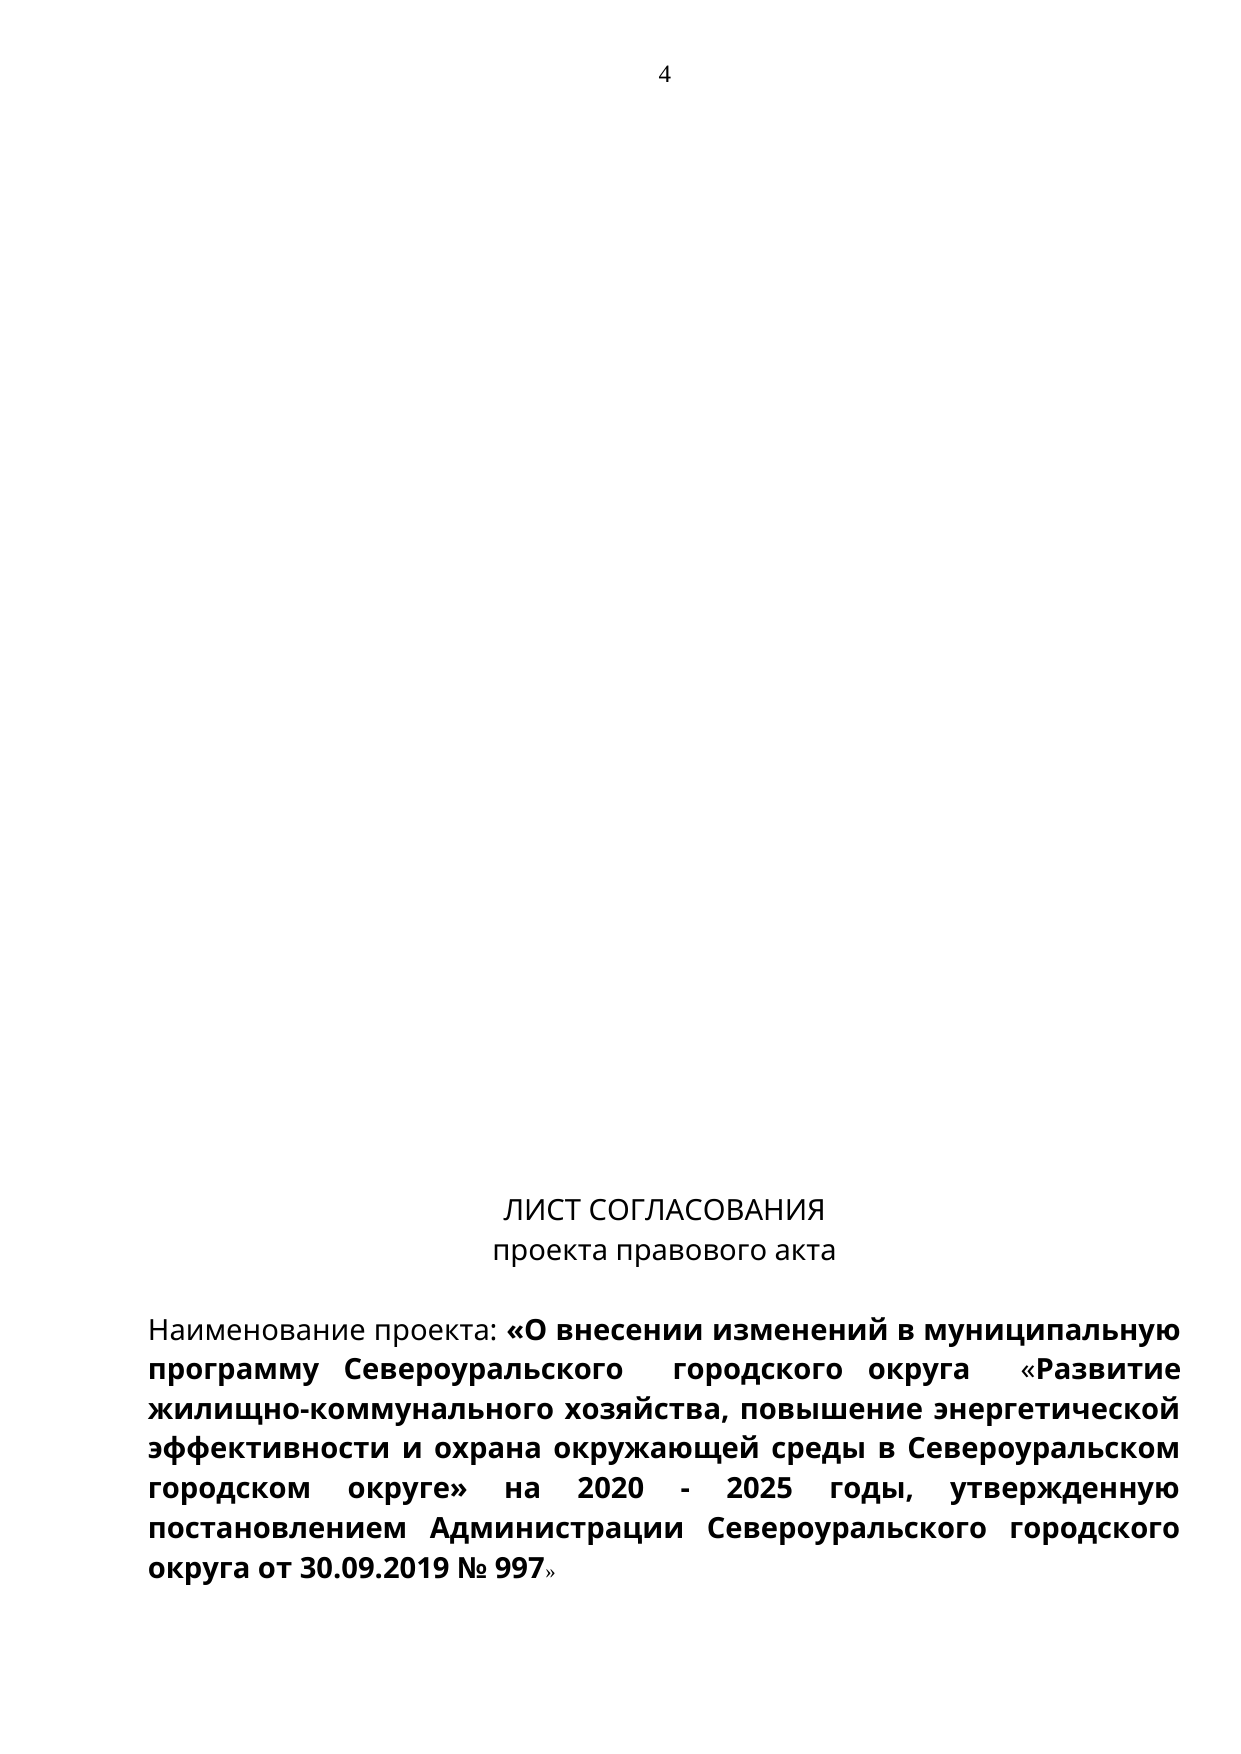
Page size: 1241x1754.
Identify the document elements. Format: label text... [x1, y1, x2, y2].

text ЛИСТ СОГЛАСОВАНИЯ [148, 1190, 1181, 1229]
text проекта правового акта [148, 1229, 1181, 1269]
text Наименование проекта: «О внесении изменений в муниципальную программу Североуральского городского округа «Развитие жилищно-коммунального хозяйства, повышение энергетической эффективности и охрана окружающей среды в Североуральском городском округе» на 2020 - 2025 годы, утвержденную постановлением Администрации Североуральского городского округа от 30.09.2019 № 997» [148, 1309, 1181, 1587]
